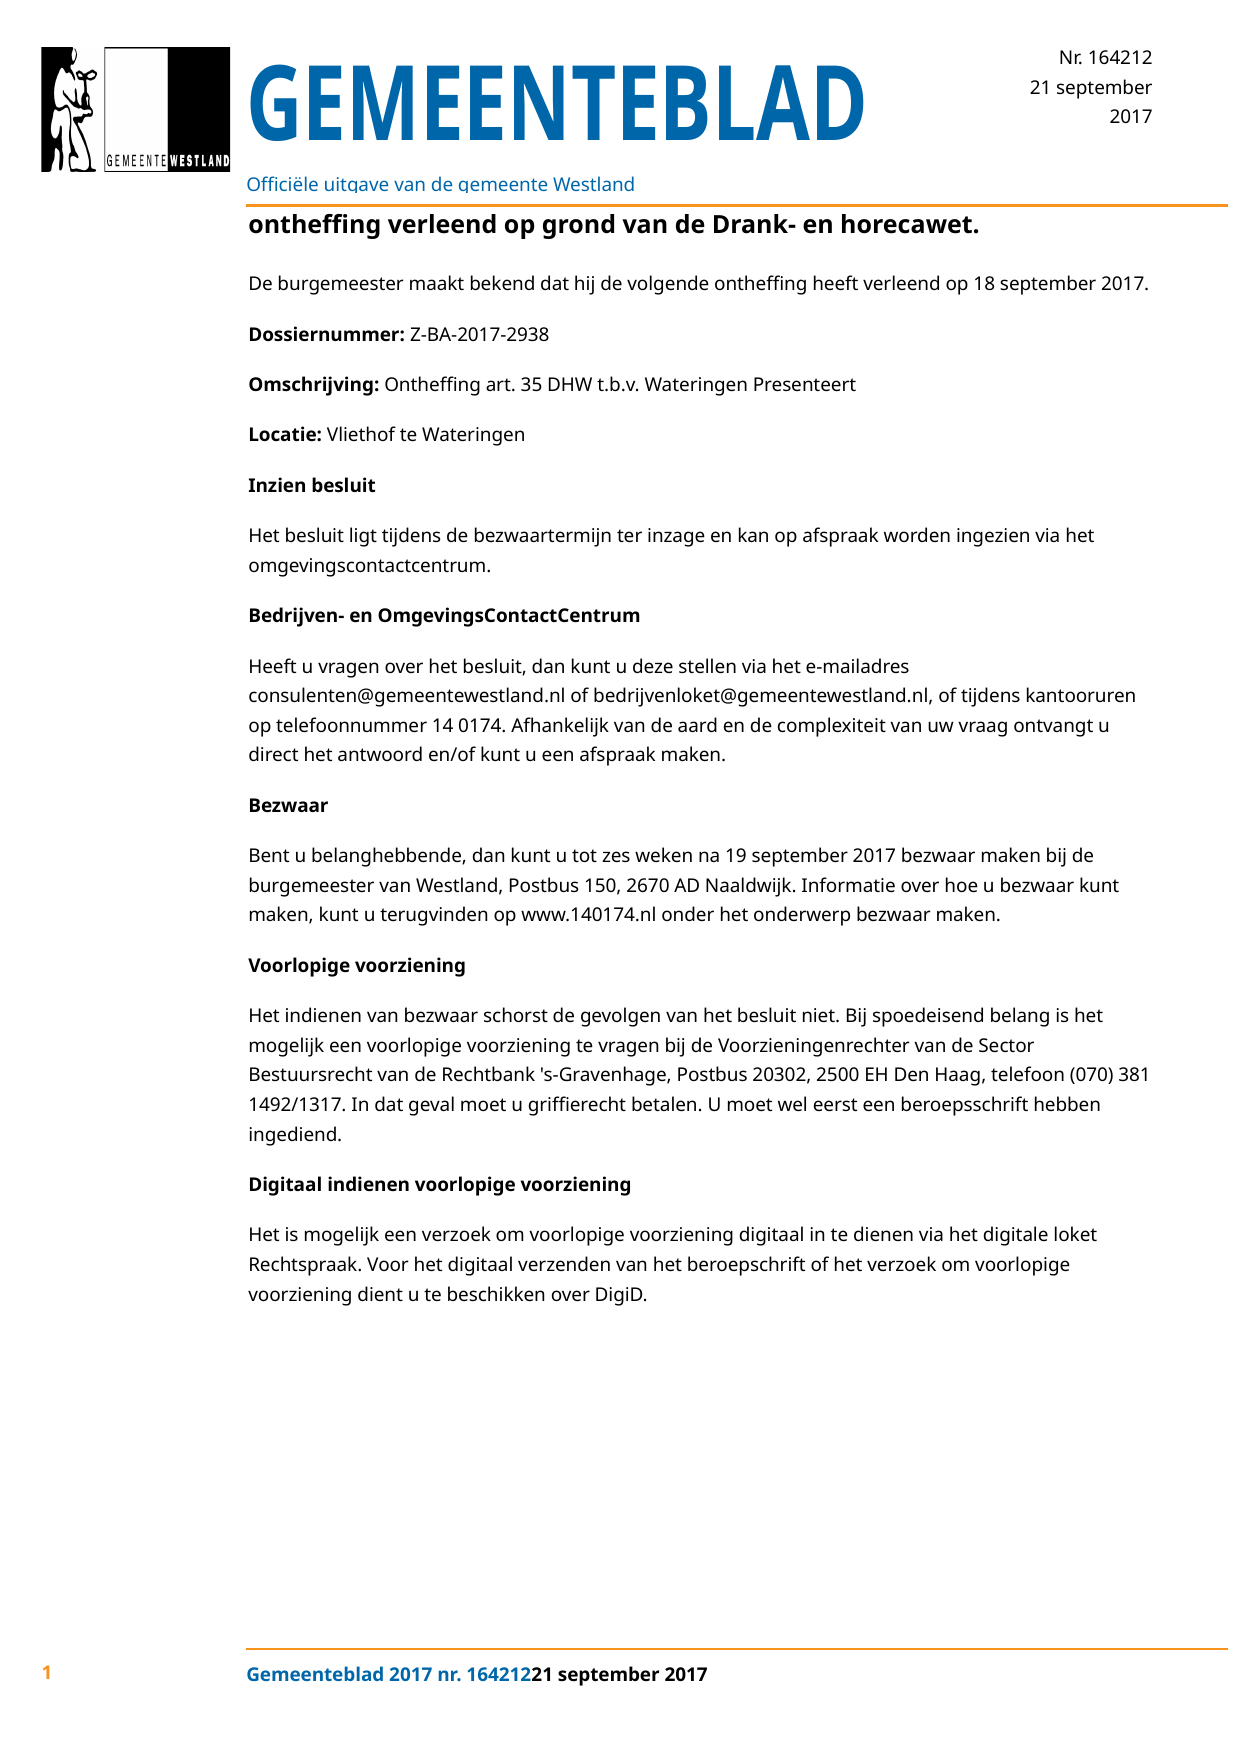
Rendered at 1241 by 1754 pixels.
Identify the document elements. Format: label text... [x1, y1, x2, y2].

text Dossiernummer: Z-BA-2017-2938 [248, 321, 1152, 346]
text Inzien besluit [248, 472, 1152, 498]
text Omschrijving: Ontheffing art. 35 DHW t.b.v. Wateringen Presenteert [248, 371, 1152, 397]
text Voorlopige voorziening [248, 952, 1152, 978]
text Het indienen van bezwaar schorst de gevolgen van het besluit niet. Bij spoedeisend belang is het mogelijk een voorlopige voorziening te vragen bij de Voorzieningenrechter van de Sector Bestuursrecht van de Rechtbank 's-Gravenhage, Postbus 20302, 2500 EH Den Haag, telefoon (070) 381 1492/1317. In dat geval moet u griffierecht betalen. U moet wel eerst een beroepsschrift hebben ingediend. [248, 1002, 1152, 1146]
text De burgemeester maakt bekend dat hij de volgende ontheffing heeft verleend op 18 september 2017. [248, 270, 1152, 296]
text Het besluit ligt tijdens de bezwaartermijn ter inzage en kan op afspraak worden ingezien via het omgevingscontactcentrum. [248, 522, 1152, 578]
text Heeft u vragen over het besluit, dan kunt u deze stellen via het e-mailadres consulenten@gemeentewestland.nl of bedrijvenloket@gemeentewestland.nl, of tijdens kantooruren op telefoonnummer 14 0174. Afhankelijk van de aard en de complexiteit van uw vraag ontvangt u direct het antwoord en/of kunt u een afspraak maken. [248, 653, 1152, 767]
text Bent u belanghebbende, dan kunt u tot zes weken na 19 september 2017 bezwaar maken bij de burgemeester van Westland, Postbus 150, 2670 AD Naaldwijk. Informatie over hoe u bezwaar kunt maken, kunt u terugvinden op www.140174.nl onder het onderwerp bezwaar maken. [248, 842, 1152, 927]
text Bedrijven- en OmgevingsContactCentrum [248, 602, 1152, 628]
text Locatie: Vliethof te Wateringen [248, 422, 1152, 447]
picture [41, 47, 231, 172]
text ontheffing verleend op grond van de Drank- en horecawet. [248, 207, 1152, 241]
text Digitaal indienen voorlopige voorziening [248, 1171, 1152, 1197]
text Het is mogelijk een verzoek om voorlopige voorziening digitaal in te dienen via het digitale loket Rechtspraak. Voor het digitaal verzenden van het beroepschrift of het verzoek om voorlopige voorziening dient u te beschikken over DigiD. [248, 1222, 1152, 1306]
text Bezwaar [248, 792, 1152, 818]
